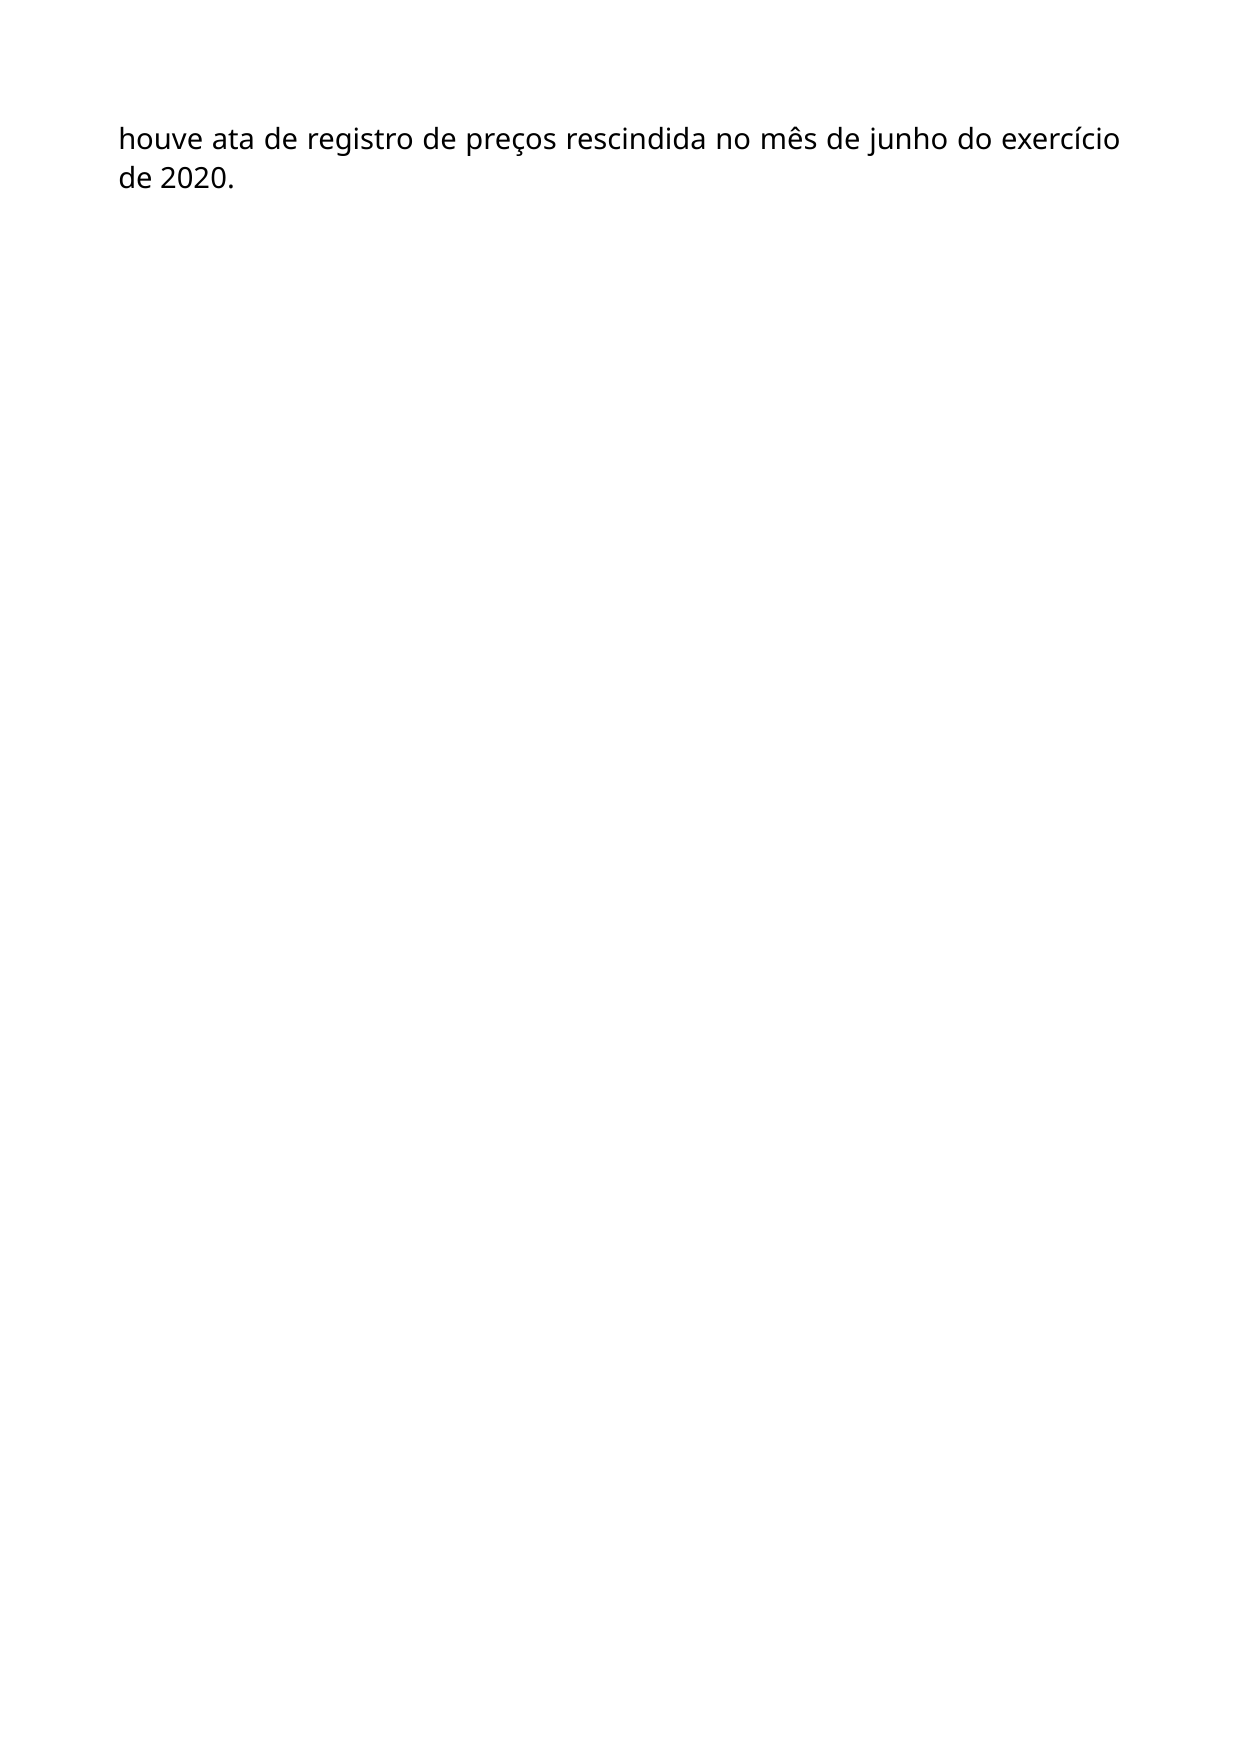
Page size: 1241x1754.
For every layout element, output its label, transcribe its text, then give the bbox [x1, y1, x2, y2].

text houve ata de registro de preços rescindida no mês de junho do exercício de 2020. [118, 118, 1122, 197]
